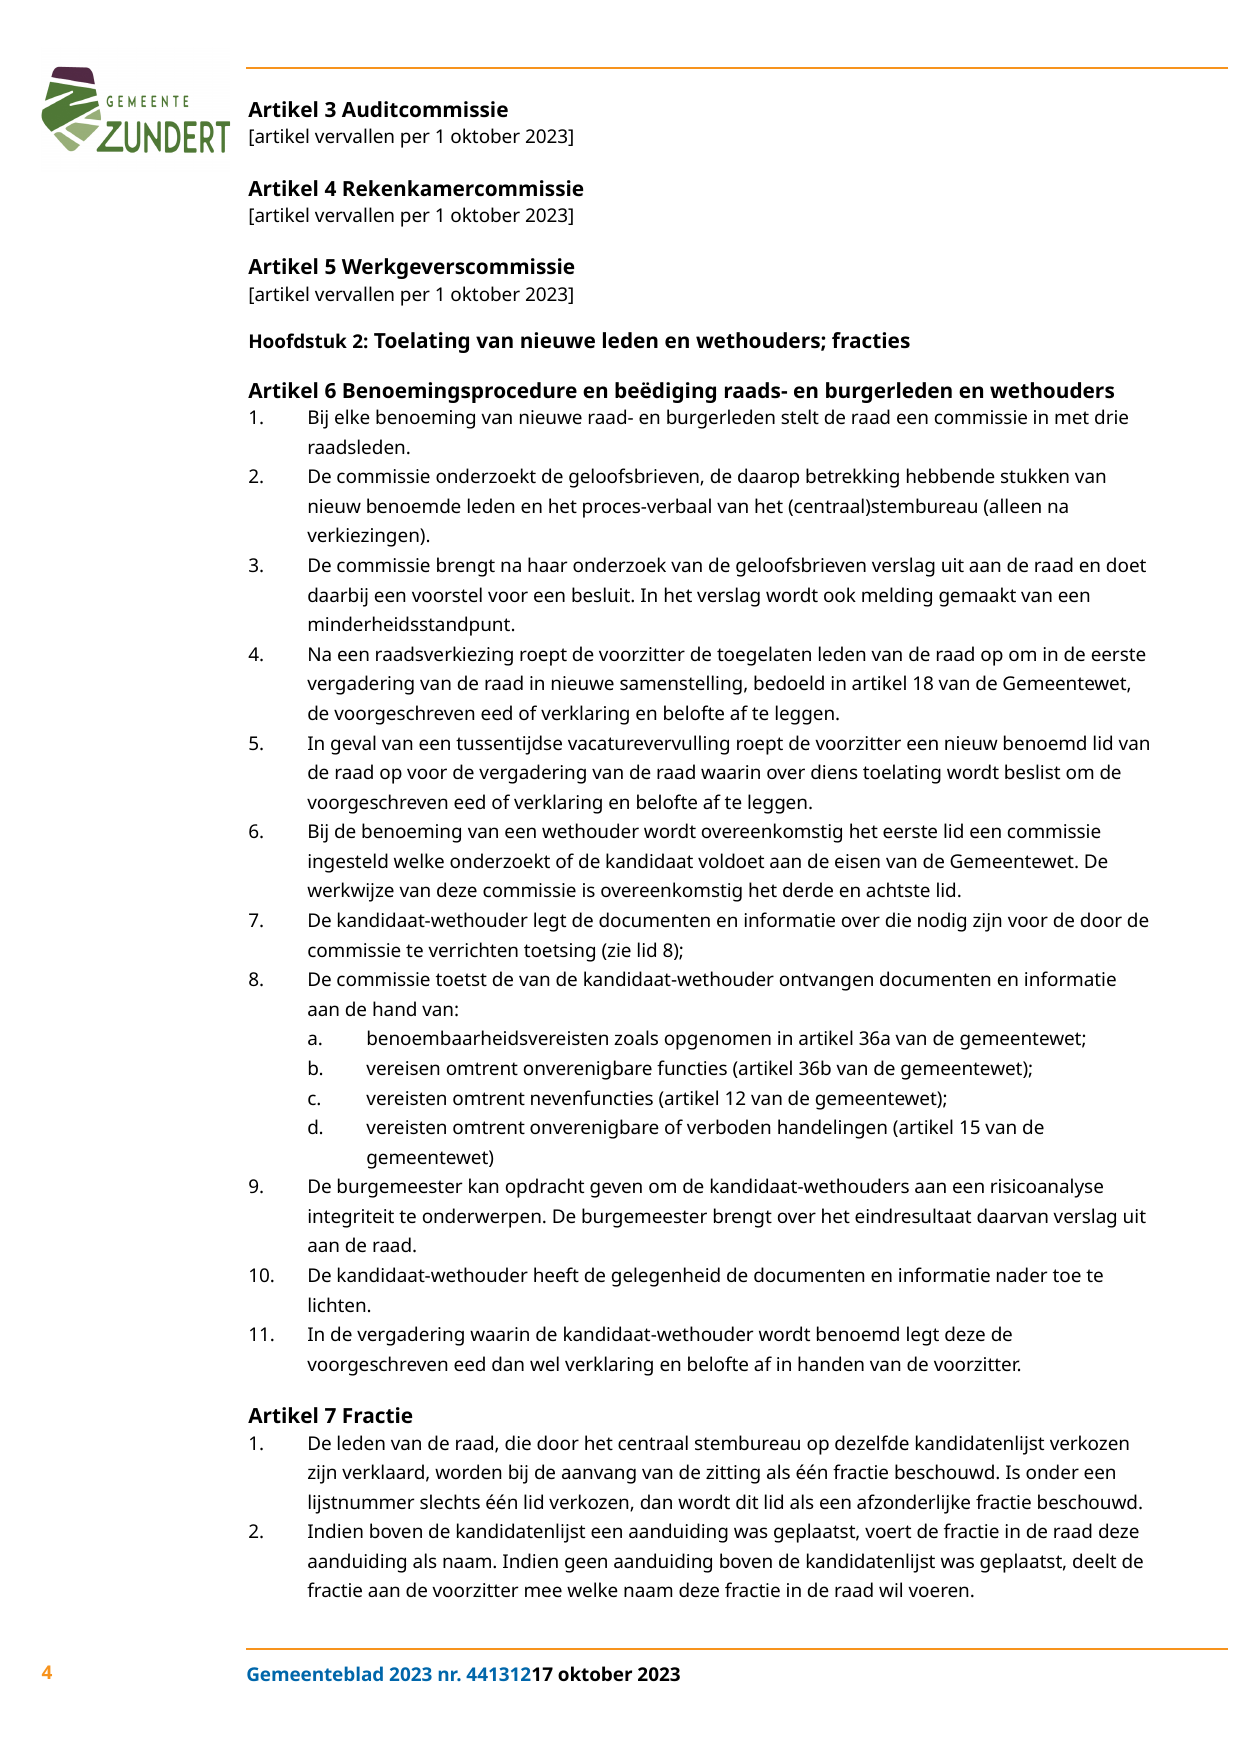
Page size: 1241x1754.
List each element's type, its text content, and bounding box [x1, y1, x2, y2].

text Artikel 5 Werkgeverscommissie [248, 252, 1152, 281]
list De leden van de raad, die door het centraal stembureau op dezelfde kandidatenlijst verkozen zijn verklaard, worden bij de aanvang van de zitting als één fractie beschouwd. Is onder een lijstnummer slechts één lid verkozen, dan wordt dit lid als een afzonderlijke fractie beschouwd. [248, 1430, 1152, 1515]
list De commissie onderzoekt de geloofsbrieven, de daarop betrekking hebbende stukken van nieuw benoemde leden en het proces-verbaal van het (centraal)stembureau (alleen na verkiezingen). [248, 463, 1152, 548]
list benoembaarheidsvereisten zoals opgenomen in artikel 36a van de gemeentewet; [307, 1026, 1152, 1051]
list De burgemeester kan opdracht geven om de kandidaat-wethouders aan een risicoanalyse integriteit te onderwerpen. De burgemeester brengt over het eindresultaat daarvan verslag uit aan de raad. [248, 1173, 1152, 1258]
text [artikel vervallen per 1 oktober 2023] [248, 202, 1152, 228]
text Artikel 6 Benoemingsprocedure en beëdiging raads- en burgerleden en wethouders [248, 376, 1152, 404]
list vereisen omtrent onverenigbare functies (artikel 36b van de gemeentewet); [307, 1055, 1152, 1081]
text Artikel 4 Rekenkamercommissie [248, 174, 1152, 202]
text Hoofdstuk 2: Toelating van nieuwe leden en wethouders; fracties [248, 327, 1152, 355]
text Artikel 7 Fractie [248, 1401, 1152, 1430]
list De commissie toetst de van de kandidaat-wethouder ontvangen documenten en informatie aan de hand van: [248, 966, 1152, 1022]
list In geval van een tussentijdse vacaturevervulling roept de voorzitter een nieuw benoemd lid van de raad op voor de vergadering van de raad waarin over diens toelating wordt beslist om de voorgeschreven eed of verklaring en belofte af te leggen. [248, 730, 1152, 814]
list De kandidaat-wethouder legt de documenten en informatie over die nodig zijn voor de door de commissie te verrichten toetsing (zie lid 8); [248, 907, 1152, 962]
list De kandidaat-wethouder heeft de gelegenheid de documenten en informatie nader toe te lichten. [248, 1262, 1152, 1317]
text [artikel vervallen per 1 oktober 2023] [248, 281, 1152, 307]
text Artikel 3 Auditcommissie [248, 95, 1152, 123]
list Bij de benoeming van een wethouder wordt overeenkomstig het eerste lid een commissie ingesteld welke onderzoekt of de kandidaat voldoet aan de eisen van de Gemeentewet. De werkwijze van deze commissie is overeenkomstig het derde en achtste lid. [248, 818, 1152, 903]
list Na een raadsverkiezing roept de voorzitter de toegelaten leden van de raad op om in de eerste vergadering van de raad in nieuwe samenstelling, bedoeld in artikel 18 van de Gemeentewet, de voorgeschreven eed of verklaring en belofte af te leggen. [248, 641, 1152, 726]
list Indien boven de kandidatenlijst een aanduiding was geplaatst, voert de fractie in de raad deze aanduiding als naam. Indien geen aanduiding boven de kandidatenlijst was geplaatst, deelt de fractie aan de voorzitter mee welke naam deze fractie in de raad wil voeren. [248, 1518, 1152, 1603]
text [artikel vervallen per 1 oktober 2023] [248, 123, 1152, 149]
list In de vergadering waarin de kandidaat-wethouder wordt benoemd legt deze de voorgeschreven eed dan wel verklaring en belofte af in handen van de voorzitter. [248, 1321, 1152, 1377]
picture [41, 47, 231, 172]
list vereisten omtrent nevenfuncties (artikel 12 van de gemeentewet); [307, 1085, 1152, 1110]
list Bij elke benoeming van nieuwe raad- en burgerleden stelt de raad een commissie in met drie raadsleden. [248, 404, 1152, 459]
list vereisten omtrent onverenigbare of verboden handelingen (artikel 15 van de gemeentewet) [307, 1114, 1152, 1169]
list De commissie brengt na haar onderzoek van de geloofsbrieven verslag uit aan de raad en doet daarbij een voorstel voor een besluit. In het verslag wordt ook melding gemaakt van een minderheidsstandpunt. [248, 552, 1152, 637]
